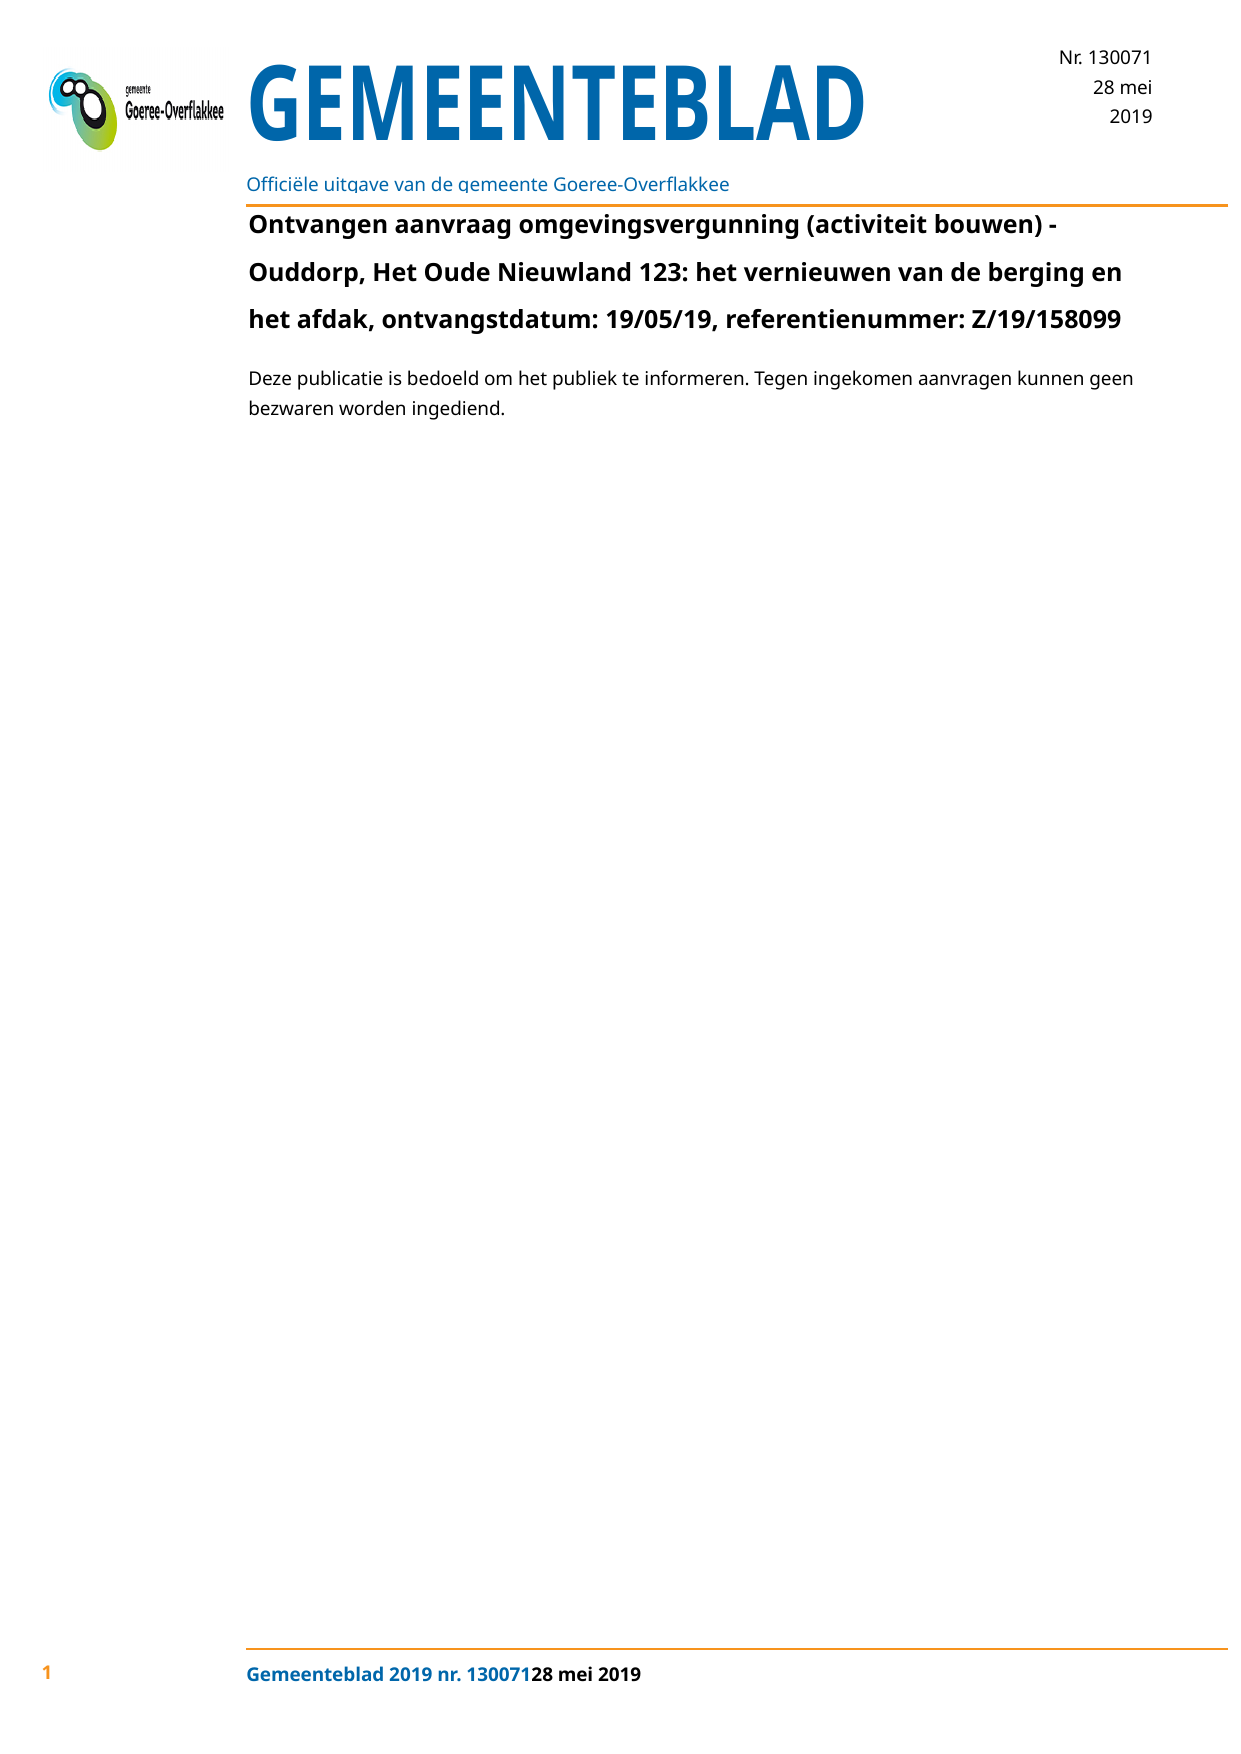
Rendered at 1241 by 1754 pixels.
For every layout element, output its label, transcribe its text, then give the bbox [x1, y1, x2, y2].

text Ontvangen aanvraag omgevingsvergunning (activiteit bouwen) - Ouddorp, Het Oude Nieuwland 123: het vernieuwen van de berging en het afdak, ontvangstdatum: 19/05/19, referentienummer: Z/19/158099 [248, 207, 1152, 336]
text Deze publicatie is bedoeld om het publiek te informeren. Tegen ingekomen aanvragen kunnen geen bezwaren worden ingediend. [248, 366, 1152, 421]
picture [41, 47, 231, 172]
